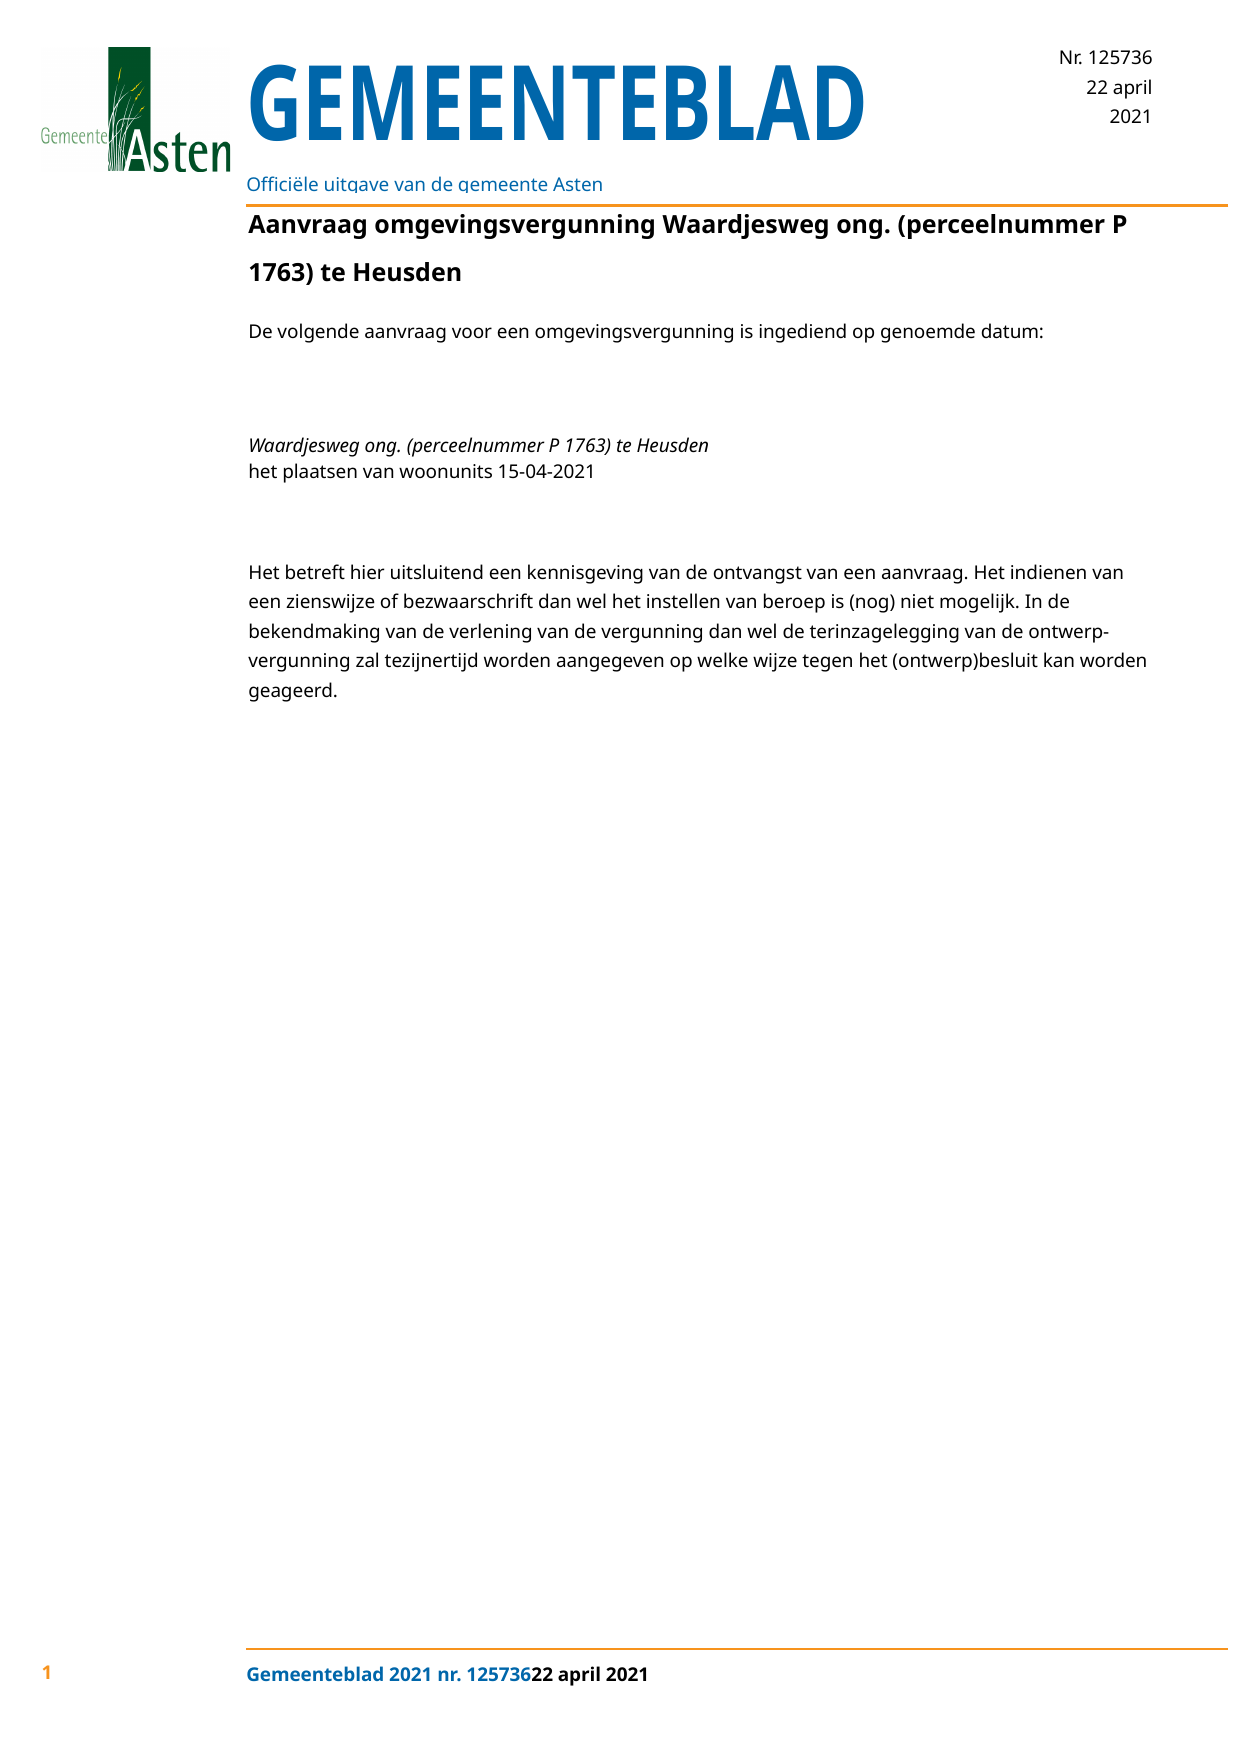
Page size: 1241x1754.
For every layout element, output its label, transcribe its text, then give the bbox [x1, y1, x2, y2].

text Aanvraag omgevingsvergunning Waardjesweg ong. (perceelnummer P 1763) te Heusden [248, 207, 1152, 288]
text De volgende aanvraag voor een omgevingsvergunning is ingediend op genoemde datum: [248, 318, 1152, 344]
text Waardjesweg ong. (perceelnummer P 1763) te Heusden [248, 432, 1152, 458]
picture [41, 47, 231, 172]
text het plaatsen van woonunits 15-04-2021 [248, 458, 1152, 484]
text Het betreft hier uitsluitend een kennisgeving van de ontvangst van een aanvraag. Het indienen van een zienswijze of bezwaarschrift dan wel het instellen van beroep is (nog) niet mogelijk. In de bekendmaking van de verlening van de vergunning dan wel de terinzagelegging van de ontwerp-vergunning zal tezijnertijd worden aangegeven op welke wijze tegen het (ontwerp)besluit kan worden geageerd. [248, 559, 1152, 703]
